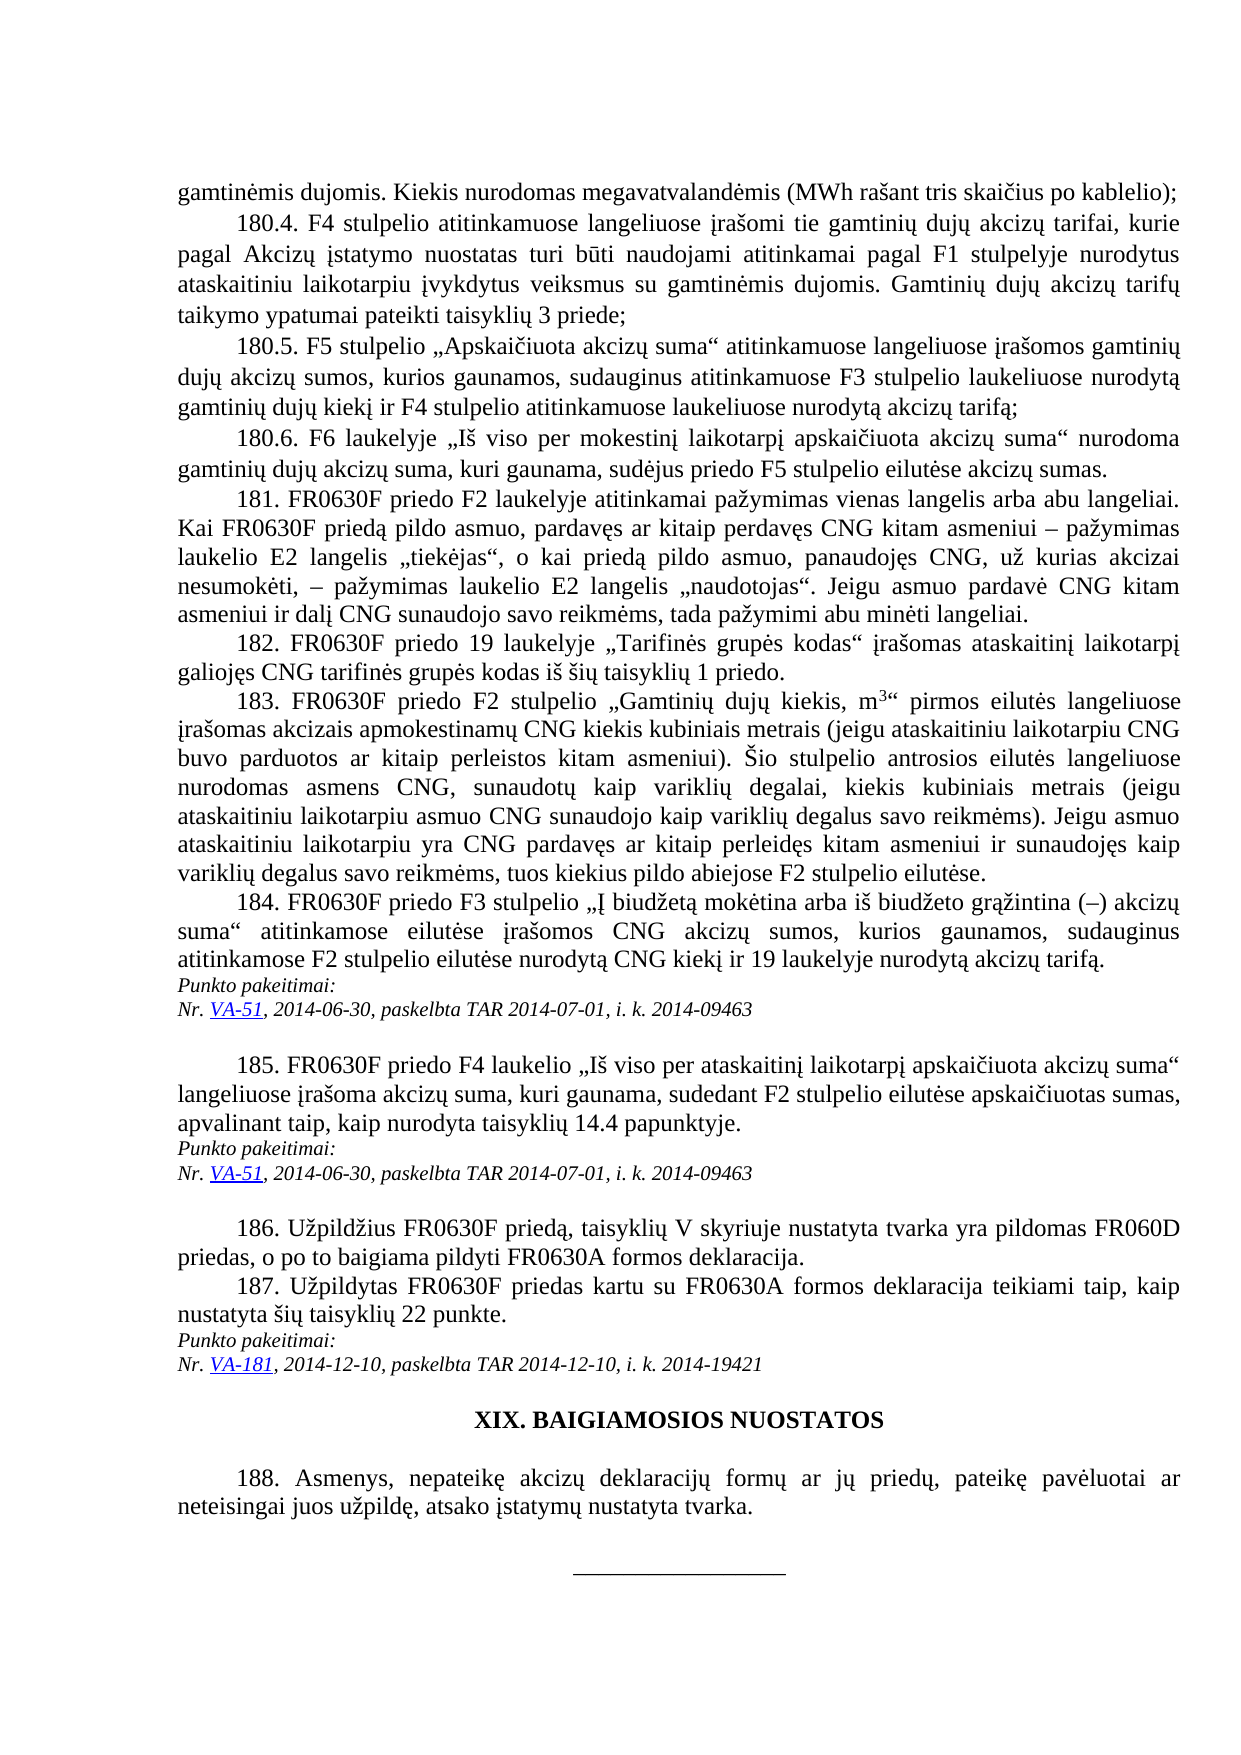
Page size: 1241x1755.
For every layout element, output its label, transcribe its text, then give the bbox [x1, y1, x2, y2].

text 187. Užpildytas FR0630F priedas kartu su FR0630A formos deklaracija teikiami taip, kaip nustatyta šių taisyklių 22 punkte. [177, 1271, 1181, 1328]
text 184. FR0630F priedo F3 stulpelio „Į biudžetą mokėtina arba iš biudžeto grąžintina (–) akcizų suma“ atitinkamose eilutėse įrašomos CNG akcizų sumos, kurios gaunamos, sudauginus atitinkamose F2 stulpelio eilutėse nurodytą CNG kiekį ir 19 laukelyje nurodytą akcizų tarifą. [177, 887, 1181, 973]
text _________________ [177, 1549, 1181, 1578]
text 180.5. F5 stulpelio „Apskaičiuota akcizų suma“ atitinkamuose langeliuose įrašomos gamtinių dujų akcizų sumos, kurios gaunamos, sudauginus atitinkamuose F3 stulpelio laukeliuose nurodytą gamtinių dujų kiekį ir F4 stulpelio atitinkamuose laukeliuose nurodytą akcizų tarifą; [177, 331, 1181, 421]
text XIX. BAIGIAMOSIOS NUOSTATOS [177, 1405, 1181, 1434]
text Punkto pakeitimai: [177, 973, 1181, 997]
text Nr. VA-51, 2014-06-30, paskelbta TAR 2014-07-01, i. k. 2014-09463 [177, 997, 1181, 1021]
text Punkto pakeitimai: [177, 1328, 1181, 1352]
text 180.4. F4 stulpelio atitinkamuose langeliuose įrašomi tie gamtinių dujų akcizų tarifai, kurie pagal Akcizų įstatymo nuostatas turi būti naudojami atitinkamai pagal F1 stulpelyje nurodytus ataskaitiniu laikotarpiu įvykdytus veiksmus su gamtinėmis dujomis. Gamtinių dujų akcizų tarifų taikymo ypatumai pateikti taisyklių 3 priede; [177, 208, 1181, 329]
text 188. Asmenys, nepateikę akcizų deklaracijų formų ar jų priedų, pateikę pavėluotai ar neteisingai juos užpildę, atsako įstatymų nustatyta tvarka. [177, 1463, 1181, 1520]
text 180.6. F6 laukelyje „Iš viso per mokestinį laikotarpį apskaičiuota akcizų suma“ nurodoma gamtinių dujų akcizų suma, kuri gaunama, sudėjus priedo F5 stulpelio eilutėse akcizų sumas. [177, 423, 1181, 482]
text 181. FR0630F priedo F2 laukelyje atitinkamai pažymimas vienas langelis arba abu langeliai. Kai FR0630F priedą pildo asmuo, pardavęs ar kitaip perdavęs CNG kitam asmeniui – pažymimas laukelio E2 langelis „tiekėjas“, o kai priedą pildo asmuo, panaudojęs CNG, už kurias akcizai nesumokėti, – pažymimas laukelio E2 langelis „naudotojas“. Jeigu asmuo pardavė CNG kitam asmeniui ir dalį CNG sunaudojo savo reikmėms, tada pažymimi abu minėti langeliai. [177, 484, 1181, 628]
text 186. Užpildžius FR0630F priedą, taisyklių V skyriuje nustatyta tvarka yra pildomas FR060D priedas, o po to baigiama pildyti FR0630A formos deklaracija. [177, 1213, 1181, 1271]
text Nr. VA-51, 2014-06-30, paskelbta TAR 2014-07-01, i. k. 2014-09463 [177, 1160, 1181, 1184]
text Nr. VA-181, 2014-12-10, paskelbta TAR 2014-12-10, i. k. 2014-19421 [177, 1352, 1181, 1376]
text Punkto pakeitimai: [177, 1136, 1181, 1160]
text gamtinėmis dujomis. Kiekis nurodomas megavatvalandėmis (MWh rašant tris skaičius po kablelio); [177, 177, 1181, 206]
text 183. FR0630F priedo F2 stulpelio „Gamtinių dujų kiekis, m3“ pirmos eilutės langeliuose įrašomas akcizais apmokestinamų CNG kiekis kubiniais metrais (jeigu ataskaitiniu laikotarpiu CNG buvo parduotos ar kitaip perleistos kitam asmeniui). Šio stulpelio antrosios eilutės langeliuose nurodomas asmens CNG, sunaudotų kaip variklių degalai, kiekis kubiniais metrais (jeigu ataskaitiniu laikotarpiu asmuo CNG sunaudojo kaip variklių degalus savo reikmėms). Jeigu asmuo ataskaitiniu laikotarpiu yra CNG pardavęs ar kitaip perleidęs kitam asmeniui ir sunaudojęs kaip variklių degalus savo reikmėms, tuos kiekius pildo abiejose F2 stulpelio eilutėse. [177, 686, 1181, 887]
text 182. FR0630F priedo 19 laukelyje „Tarifinės grupės kodas“ įrašomas ataskaitinį laikotarpį galiojęs CNG tarifinės grupės kodas iš šių taisyklių 1 priedo. [177, 628, 1181, 686]
text 185. FR0630F priedo F4 laukelio „Iš viso per ataskaitinį laikotarpį apskaičiuota akcizų suma“ langeliuose įrašoma akcizų suma, kuri gaunama, sudedant F2 stulpelio eilutėse apskaičiuotas sumas, apvalinant taip, kaip nurodyta taisyklių 14.4 papunktyje. [177, 1050, 1181, 1136]
